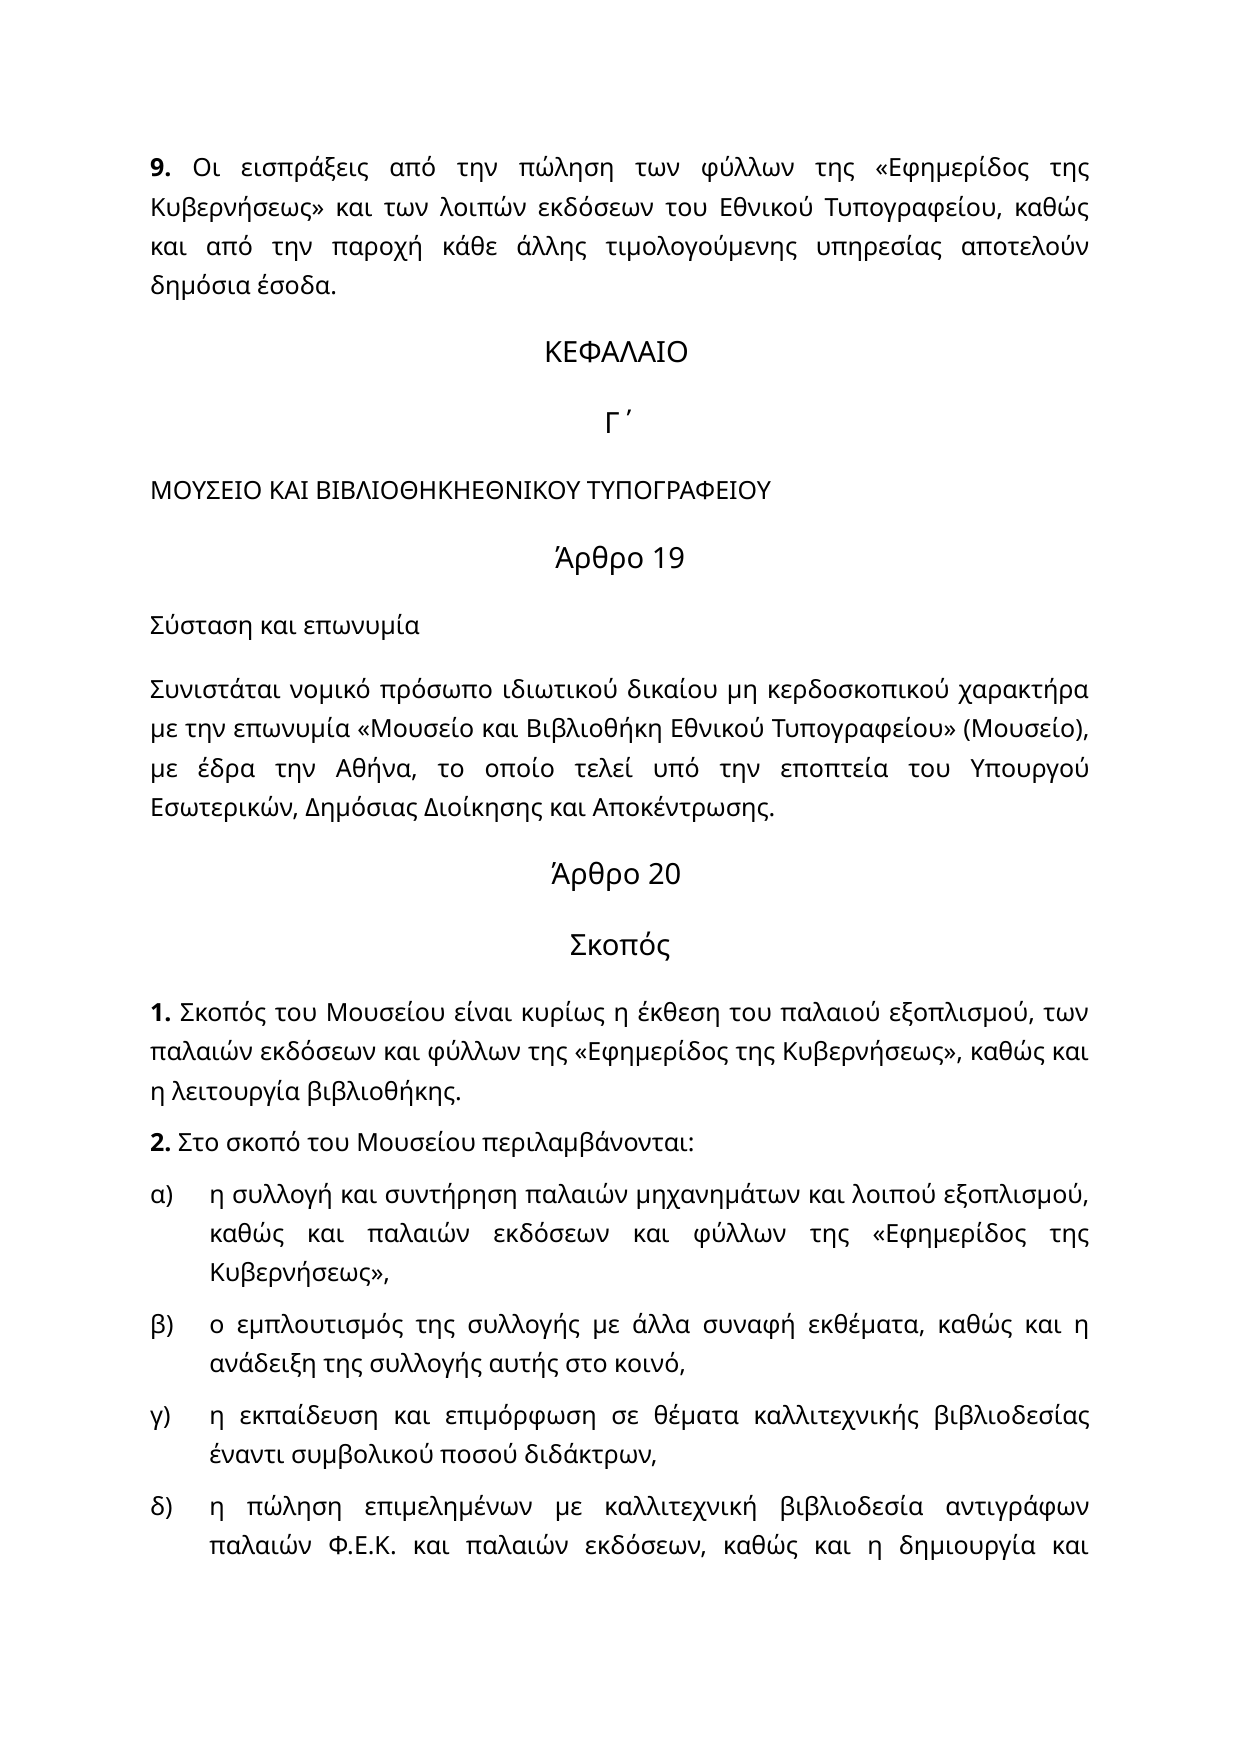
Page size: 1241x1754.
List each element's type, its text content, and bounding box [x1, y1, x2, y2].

text 2. Στο σκοπό του Μουσείου περιλαμβάνονται: [150, 1125, 1090, 1159]
subtitle ΚΕΦΑΛΑΙΟ [150, 332, 1090, 371]
list δ) η πώληση επιμελημένων με καλλιτεχνική βιβλιοδεσία αντιγράφων παλαιών Φ.Ε.Κ. και παλαιών εκδόσεων, καθώς και η δημιουργία και [150, 1488, 1090, 1561]
subtitle Άρθρο 19 [150, 537, 1090, 577]
list β) ο εμπλουτισμός της συλλογής με άλλα συναφή εκθέματα, καθώς και η ανάδειξη της συλλογής αυτής στο κοινό, [150, 1306, 1090, 1380]
text 9. Οι εισπράξεις από την πώληση των φύλλων της «Εφημερίδος της Κυβερνήσεως» και των λοιπών εκδόσεων του Εθνικού Τυπογραφείου, καθώς και από την παροχή κάθε άλλης τιμολογούμενης υπηρεσίας αποτελούν δημόσια έσοδα. [150, 150, 1090, 302]
text Συνιστάται νομικό πρόσωπο ιδιωτικού δικαίου μη κερδοσκοπικού χαρακτήρα με την επωνυμία «Μουσείο και Βιβλιοθήκη Εθνικού Τυπογραφείου» (Μουσείο), με έδρα την Αθήνα, το οποίο τελεί υπό την εποπτεία του Υπουργού Εσωτερικών, Δημόσιας Διοίκησης και Αποκέντρωσης. [150, 672, 1090, 823]
text Σύσταση και επωνυμία [150, 608, 1090, 642]
subtitle Άρθρο 20 [150, 853, 1090, 893]
list α) η συλλογή και συντήρηση παλαιών μηχανημάτων και λοιπού εξοπλισμού, καθώς και παλαιών εκδόσεων και φύλλων της «Εφημερίδος της Κυβερνήσεως», [150, 1176, 1090, 1289]
text ΜΟΥΣΕΙΟ ΚΑΙ ΒΙΒΛΙΟΘΗΚΗΕΘΝΙΚΟΥ ΤΥΠΟΓΡΑΦΕΙΟΥ [150, 473, 1090, 507]
text 1. Σκοπός του Μουσείου είναι κυρίως η έκθεση του παλαιού εξοπλισμού, των παλαιών εκδόσεων και φύλλων της «Εφημερίδος της Κυβερνήσεως», καθώς και η λειτουργία βιβλιοθήκης. [150, 995, 1090, 1107]
subtitle Γ΄ [150, 402, 1090, 442]
subtitle Σκοπός [150, 924, 1090, 964]
list γ) η εκπαίδευση και επιμόρφωση σε θέματα καλλιτεχνικής βιβλιοδεσίας έναντι συμβολικού ποσού διδάκτρων, [150, 1397, 1090, 1471]
